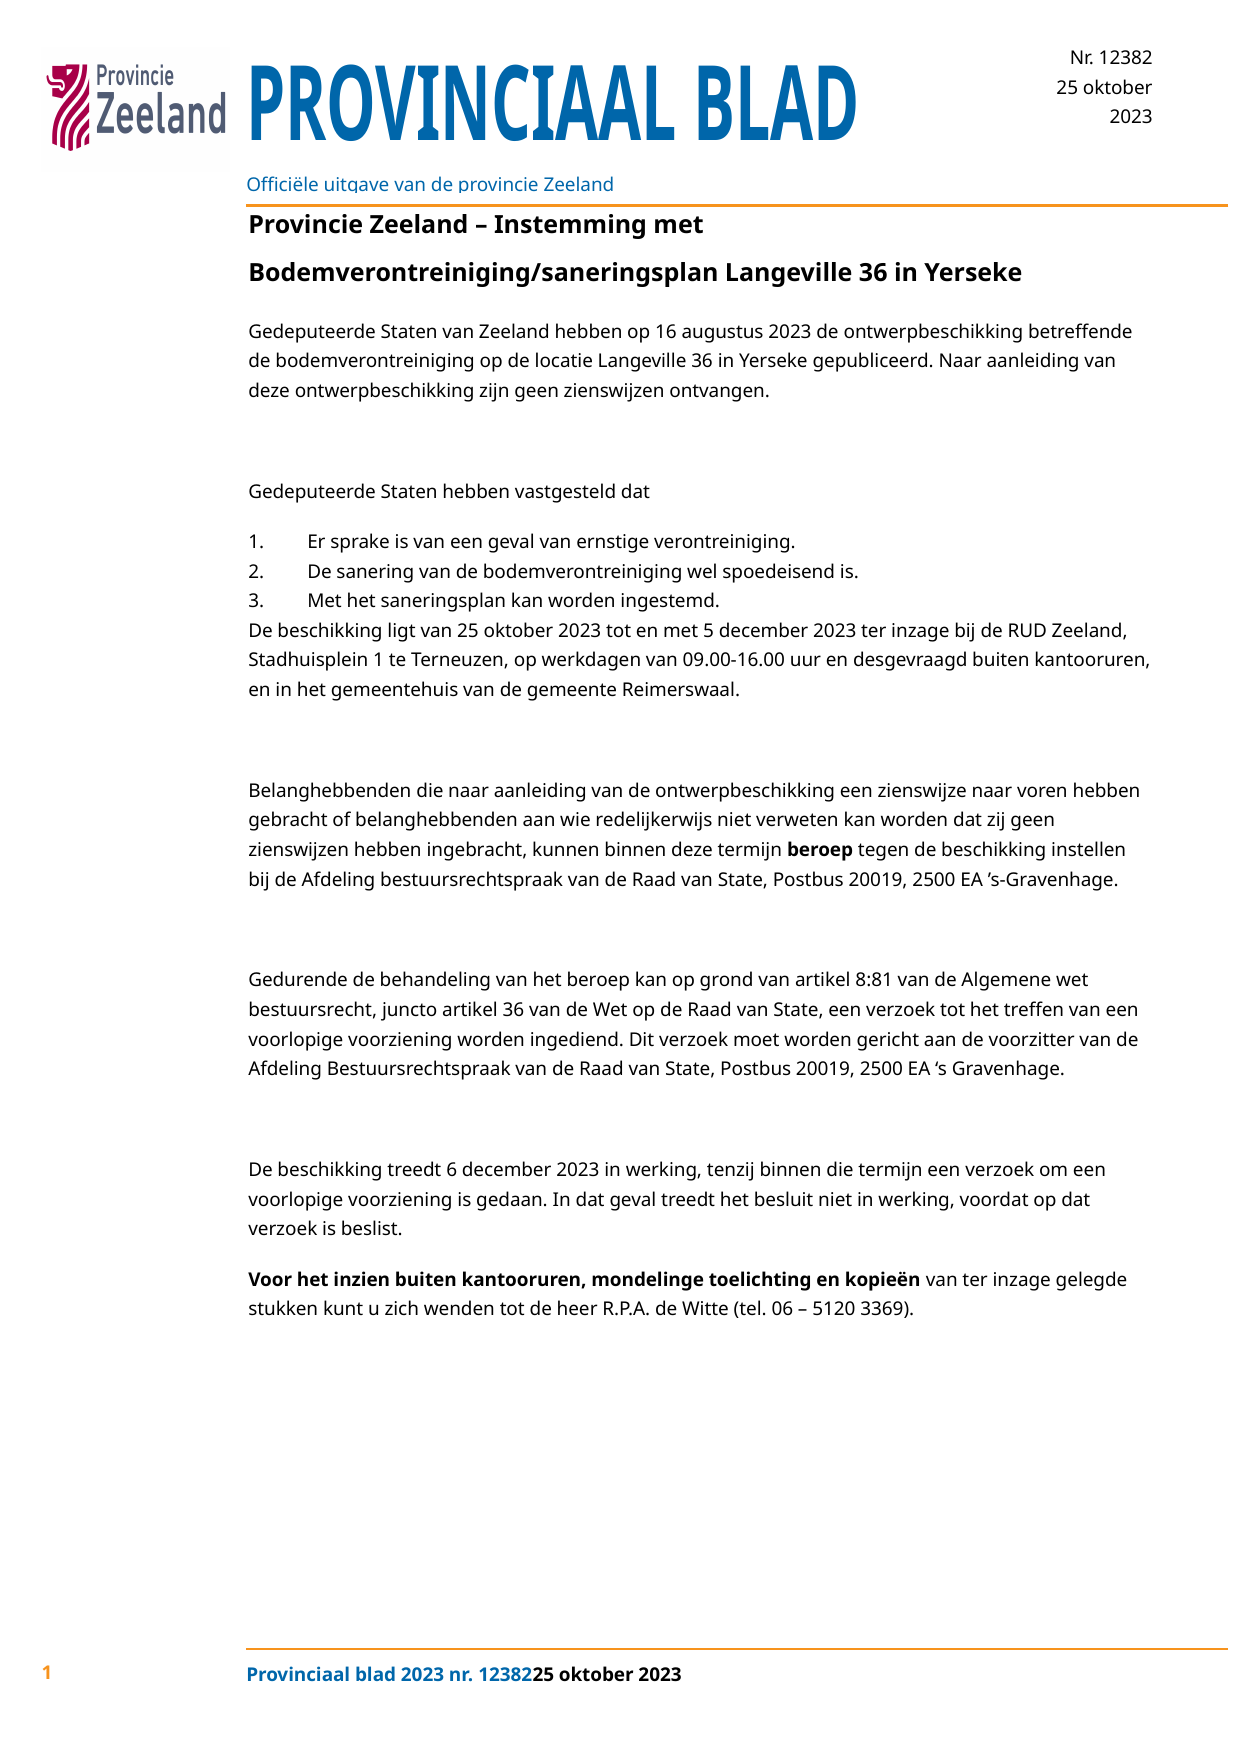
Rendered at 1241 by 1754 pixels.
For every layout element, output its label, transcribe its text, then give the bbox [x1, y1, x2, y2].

text De beschikking ligt van 25 oktober 2023 tot en met 5 december 2023 ter inzage bij de RUD Zeeland, Stadhuisplein 1 te Terneuzen, op werkda­gen van 09.00-16.00 uur en desgevraagd buiten kantooruren, en in het gemeentehuis van de gemeente Reimerswaal. [248, 617, 1152, 702]
list Er sprake is van een geval van ernstige verontreiniging. [248, 528, 1152, 554]
picture [41, 47, 231, 172]
text Provincie Zeeland – Instemming met Bodemverontreiniging/saneringsplan Langeville 36 in Yerseke [248, 207, 1152, 288]
text Gedeputeerde Staten hebben vastgesteld dat [248, 478, 1152, 504]
text Belanghebbenden die naar aanleiding van de ontwerpbeschikking een zienswijze naar voren hebben gebracht of belanghebbenden aan wie redelijkerwijs niet verweten kan worden dat zij geen zienswijzen hebben ingebracht, kunnen binnen deze termijn beroep tegen de beschikking instellen bij de Afdeling bestuursrechtspraak van de Raad van State, Postbus 20019, 2500 EA ’s-Gravenhage. [248, 777, 1152, 892]
text Gedeputeerde Staten van Zeeland hebben op 16 augustus 2023 de ontwerpbeschikking betreffende de bodemverontreiniging op de locatie Langeville 36 in Yerseke gepubliceerd. Naar aanleiding van deze ontwerpbeschikking zijn geen zienswijzen ontvangen. [248, 318, 1152, 403]
text Voor het inzien buiten kantooruren, mondelinge toelichting en kopieën van ter inzage gelegde stukken kunt u zich wenden tot de heer R.P.A. de Witte (tel. 06 – 5120 3369). [248, 1266, 1152, 1321]
list De sanering van de bodemverontreiniging wel spoedeisend is. [248, 558, 1152, 584]
text Gedurende de behandeling van het beroep kan op grond van artikel 8:81 van de Algemene wet bestuursrecht, juncto artikel 36 van de Wet op de Raad van State, een verzoek tot het treffen van een voorlopige voorziening worden ingediend. Dit verzoek moet worden gericht aan de voorzitter van de Afdeling Bestuursrechtspraak van de Raad van State, Postbus 20019, 2500 EA ‘s Gravenhage. [248, 967, 1152, 1081]
list Met het saneringsplan kan worden ingestemd. [248, 587, 1152, 613]
text De beschikking treedt 6 december 2023 in werking, tenzij binnen die termijn een verzoek om een voorlopige voorziening is gedaan. In dat geval treedt het besluit niet in werking, voordat op dat verzoek is beslist. [248, 1156, 1152, 1241]
